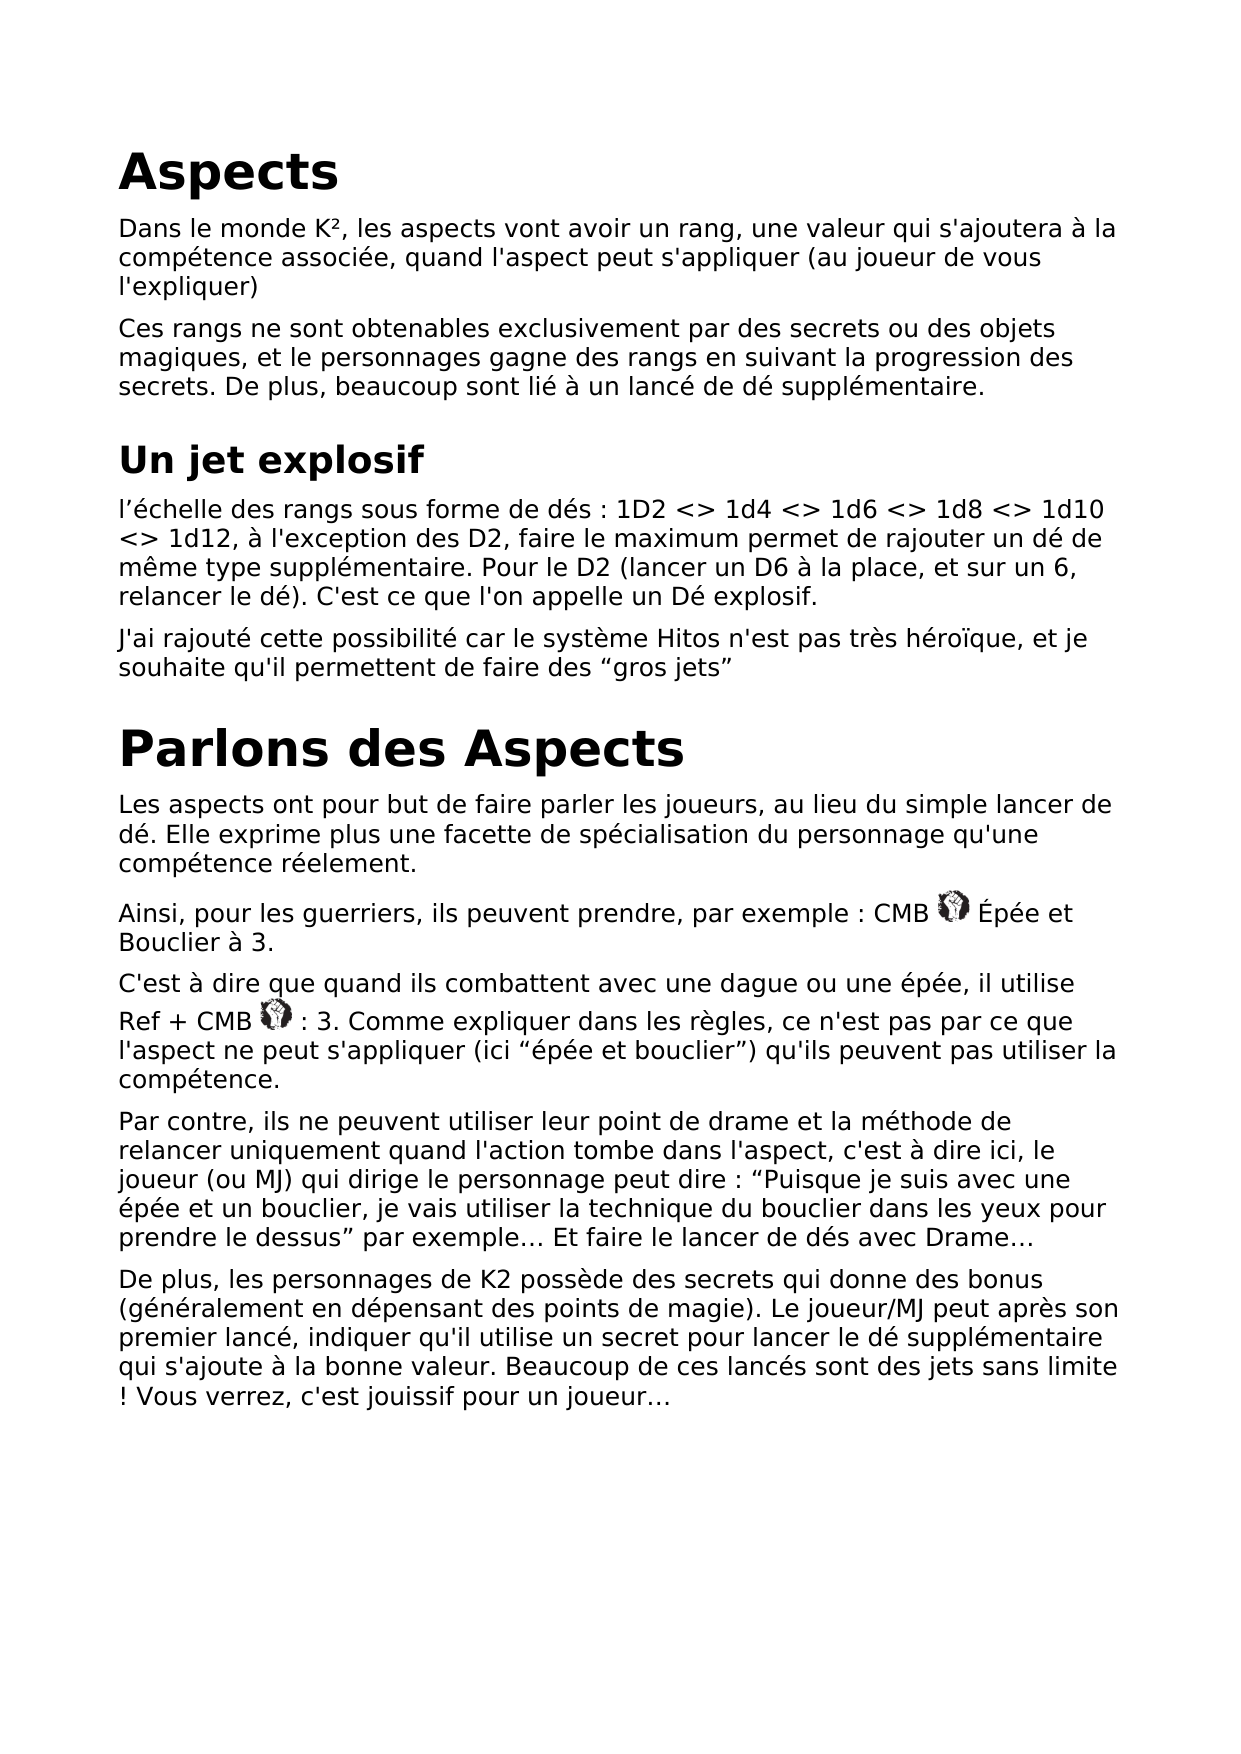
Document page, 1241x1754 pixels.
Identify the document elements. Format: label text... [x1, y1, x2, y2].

text l’échelle des rangs sous forme de dés : 1D2 <> 1d4 <> 1d6 <> 1d8 <> 1d10 <> 1d12, à l'exception des D2, faire le maximum permet de rajouter un dé de même type supplémentaire. Pour le D2 (lancer un D6 à la place, et sur un 6, relancer le dé). C'est ce que l'on appelle un Dé explosif. [118, 495, 1122, 612]
text Les aspects ont pour but de faire parler les joueurs, au lieu du simple lancer de dé. Elle exprime plus une facette de spécialisation du personnage qu'une compétence réelement. [118, 791, 1122, 878]
subtitle Parlons des Aspects [118, 720, 1122, 778]
text De plus, les personnages de K2 possède des secrets qui donne des bonus (généralement en dépensant des points de magie). Le joueur/MJ peut après son premier lancé, indiquer qu'il utilise un secret pour lancer le dé supplémentaire qui s'ajoute à la bonne valeur. Beaucoup de ces lancés sont des jets sans limite ! Vous verrez, c'est jouissif pour un joueur… [118, 1265, 1122, 1411]
picture [938, 890, 970, 922]
subtitle Aspects [118, 143, 1122, 201]
text Ces rangs ne sont obtenables exclusivement par des secrets ou des objets magiques, et le personnages gagne des rangs en suivant la progression des secrets. De plus, beaucoup sont lié à un lancé de dé supplémentaire. [118, 314, 1122, 401]
text Par contre, ils ne peuvent utiliser leur point de drame et la méthode de relancer uniquement quand l'action tombe dans l'aspect, c'est à dire ici, le joueur (ou MJ) qui dirige le personnage peut dire : “Puisque je suis avec une épée et un bouclier, je vais utiliser la technique du bouclier dans les yeux pour prendre le dessus” par exemple… Et faire le lancer de dés avec Drame… [118, 1107, 1122, 1253]
text Ainsi, pour les guerriers, ils peuvent prendre, par exemple : CMB Épée et Bouclier à 3. [118, 891, 1122, 957]
text Dans le monde K², les aspects vont avoir un rang, une valeur qui s'ajoutera à la compétence associée, quand l'aspect peut s'appliquer (au joueur de vous l'expliquer) [118, 214, 1122, 301]
subtitle Un jet explosif [118, 439, 1122, 482]
picture [260, 998, 292, 1030]
text J'ai rajouté cette possibilité car le système Hitos n'est pas très héroïque, et je souhaite qu'il permettent de faire des “gros jets” [118, 624, 1122, 682]
text C'est à dire que quand ils combattent avec une dague ou une épée, il utilise Ref + CMB : 3. Comme expliquer dans les règles, ce n'est pas par ce que l'aspect ne peut s'appliquer (ici “épée et bouclier”) qu'ils peuvent pas utiliser la compétence. [118, 969, 1122, 1094]
